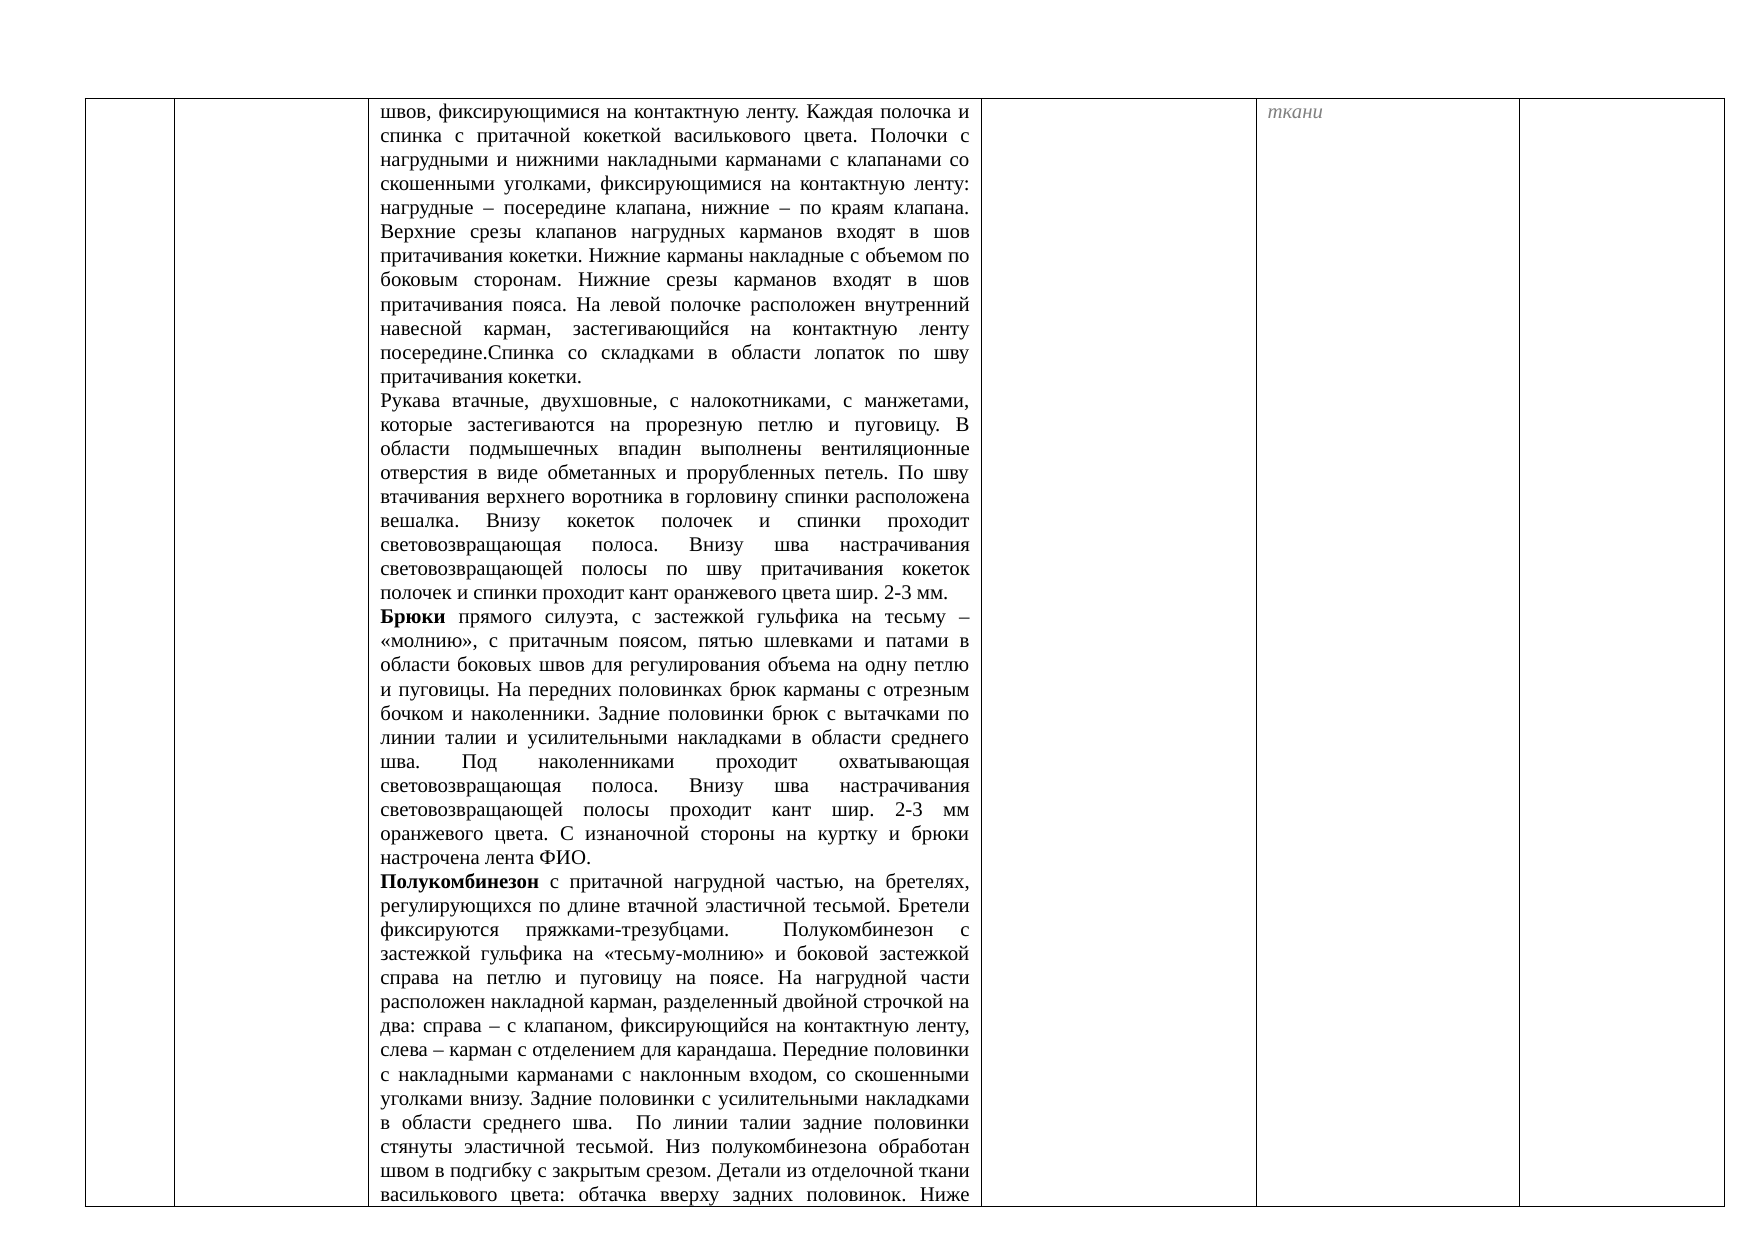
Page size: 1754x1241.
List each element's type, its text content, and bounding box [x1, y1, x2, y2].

table_cell [175, 99, 368, 1206]
table_cell [86, 99, 174, 1206]
table_cell [1520, 99, 1724, 1206]
table_cell ткани [1257, 99, 1519, 1206]
table_cell [982, 99, 1256, 1206]
table_cell швов, фиксирующимися на контактную ленту. Каждая полочка и спинка с притачной кокеткой василькового цвета. Полочки с нагрудными и нижними накладными карманами с клапанами со скошенными уголками, фиксирующимися на контактную ленту: нагрудные – посередине клапана, нижние – по краям клапана. Верхние срезы клапанов нагрудных карманов входят в шов притачивания кокетки. Нижние карманы накладные с объемом по боковым сторонам. Нижние срезы карманов входят в шов притачивания пояса. На левой полочке расположен внутренний навесной карман, застегивающийся на контактную ленту посередине.Спинка со складками в области лопаток по шву притачивания кокетки. Рукава втачные, двухшовные, с налокотниками, с манжетами, которые застегиваются на прорезную петлю и пуговицу. В области подмышечных впадин выполнены вентиляционные отверстия в виде обметанных и прорубленных петель. По шву втачивания верхнего воротника в горловину спинки расположена вешалка. Внизу кокеток полочек и спинки проходит световозвращающая полоса. Внизу шва настрачивания световозвращающей полосы по шву притачивания кокеток полочек и спинки проходит кант оранжевого цвета шир. 2-3 мм. Брюки прямого силуэта, с застежкой гульфика на тесьму – «молнию», с притачным поясом, пятью шлевками и патами в области боковых швов для регулирования объема на одну петлю и пуговицы. На передних половинках брюк карманы с отрезным бочком и наколенники. Задние половинки брюк с вытачками по линии талии и усилительными накладками в области среднего шва. Под наколенниками проходит охватывающая световозвращающая полоса. Внизу шва настрачивания световозвращающей полосы проходит кант шир. 2-3 мм оранжевого цвета. С изнаночной стороны на куртку и брюки настрочена лента ФИО. Полукомбинезон с притачной нагрудной частью, на бретелях, регулирующихся по длине втачной эластичной тесьмой. Бретели фиксируются пряжками-трезубцами. Полукомбинезон с застежкой гульфика на «тесьму-молнию» и боковой застежкой справа на петлю и пуговицу на поясе. На нагрудной части расположен накладной карман, разделенный двойной строчкой на два: справа – с клапаном, фиксирующийся на контактную ленту, слева – карман с отделением для карандаша. Передние половинки с накладными карманами с наклонным входом, со скошенными уголками внизу. Задние половинки с усилительными накладками в области среднего шва. По линии талии задние половинки стянуты эластичной тесьмой. Низ полукомбинезона обработан швом в подгибку с закрытым срезом. Детали из отделочной ткани василькового цвета: обтачка вверху задних половинок. Ниже [369, 99, 981, 1206]
